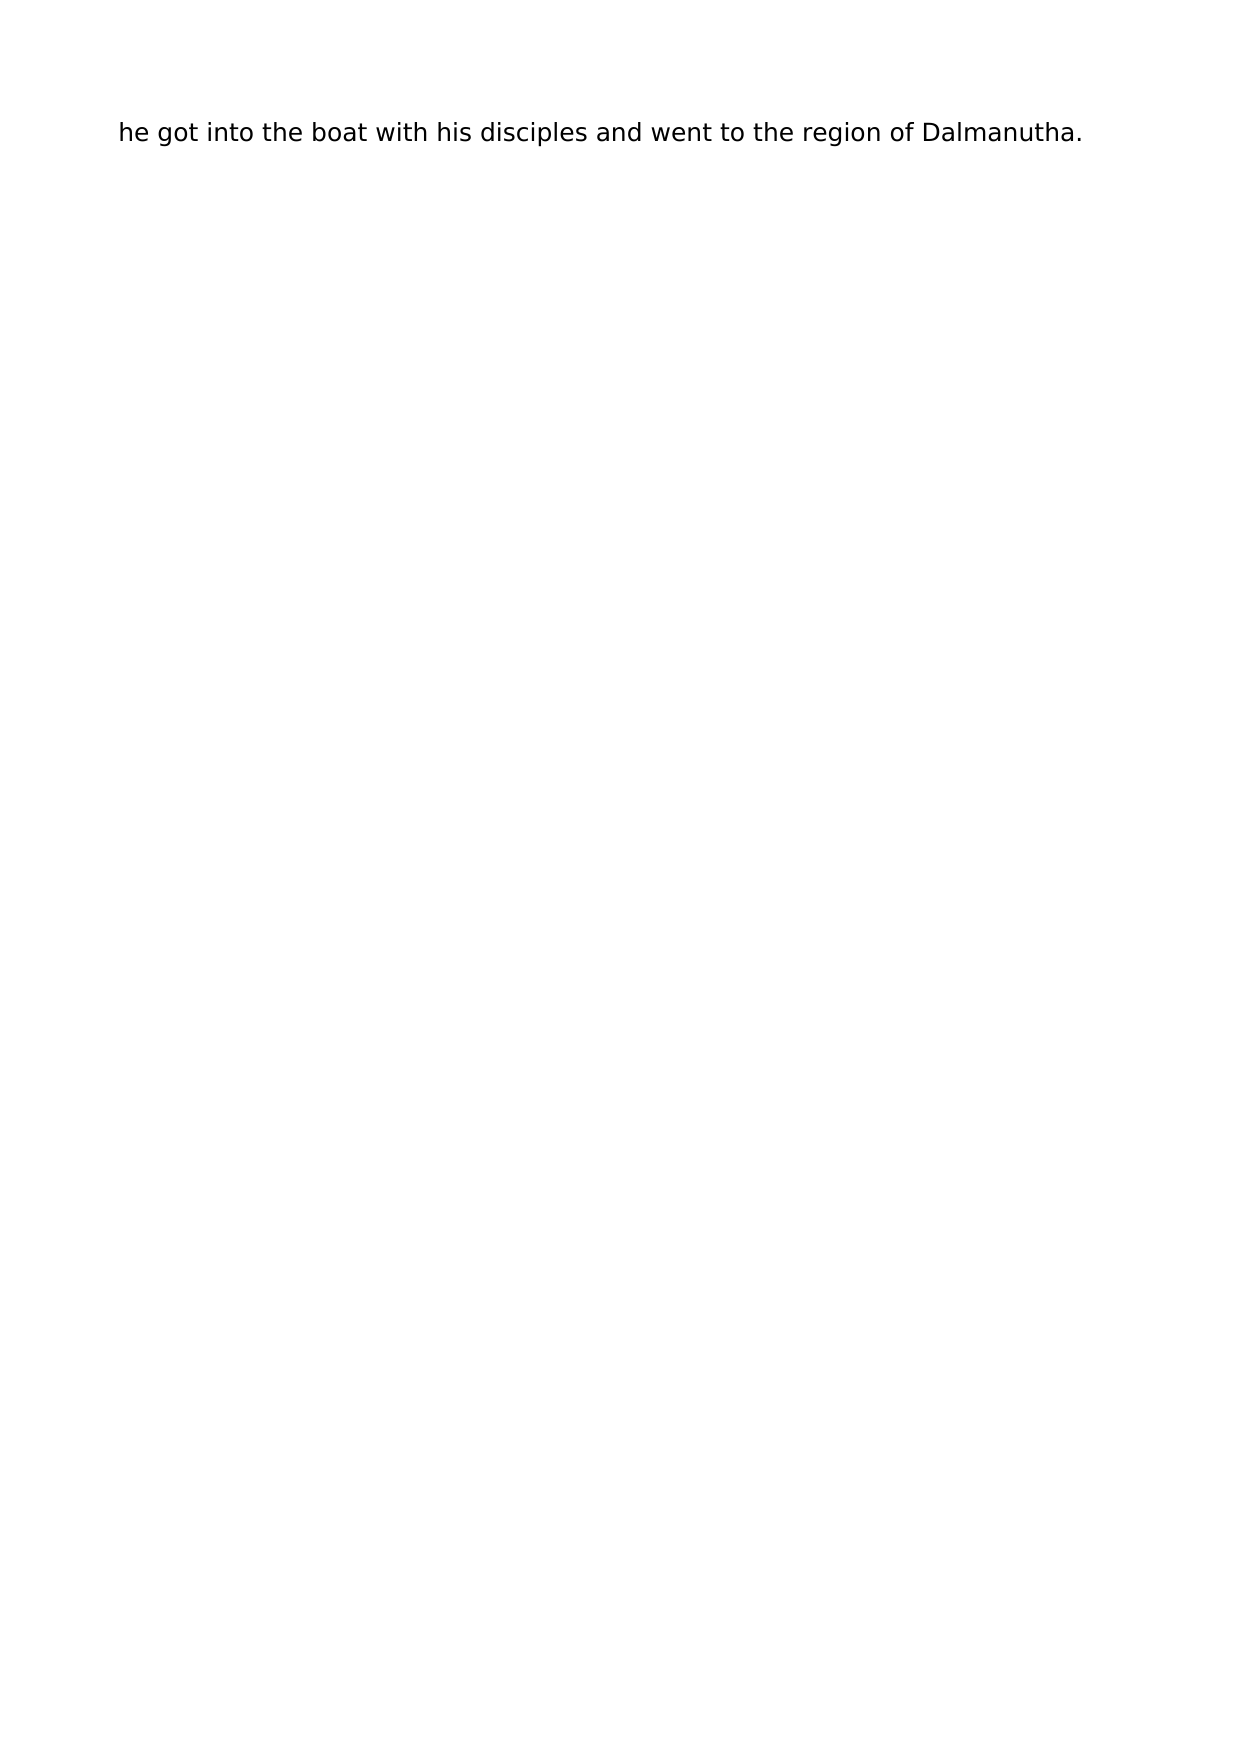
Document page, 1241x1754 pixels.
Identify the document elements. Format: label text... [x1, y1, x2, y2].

text he got into the boat with his disciples and went to the region of Dalmanutha. [118, 118, 1122, 147]
